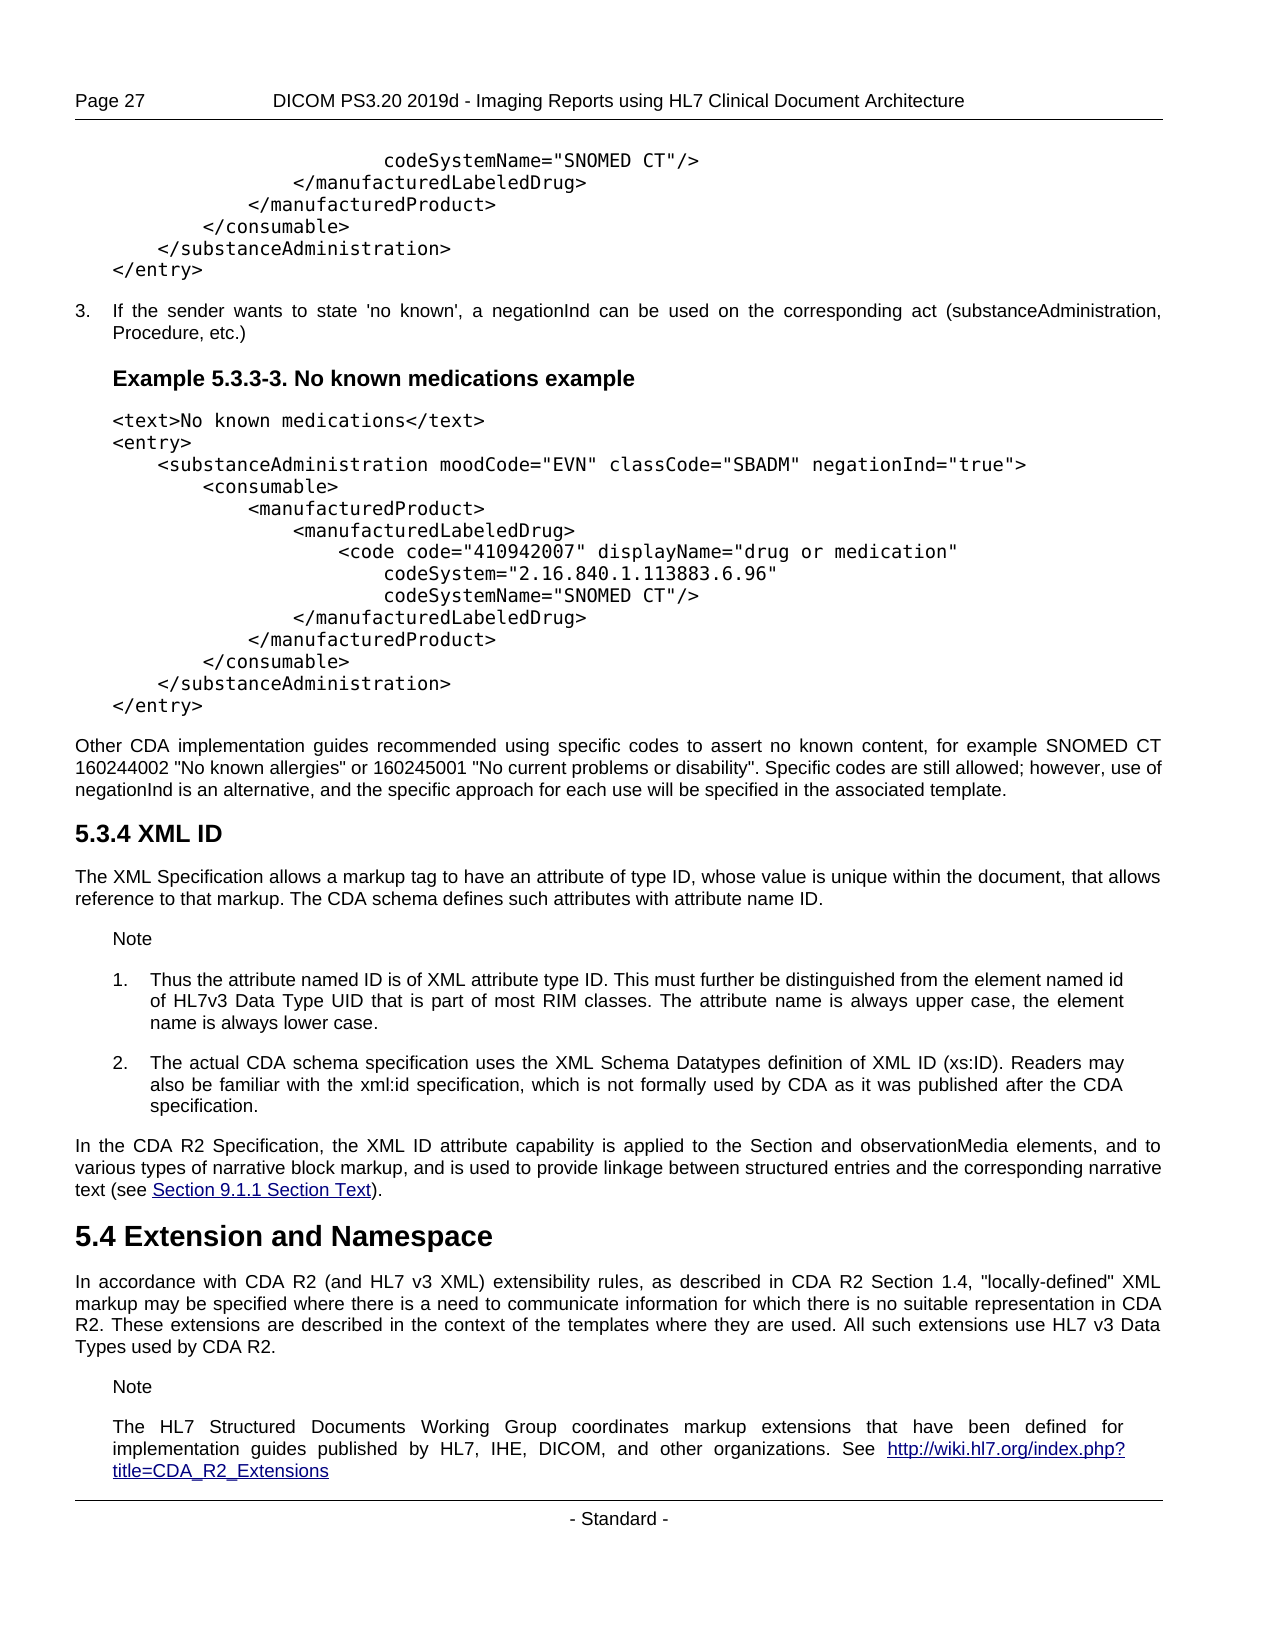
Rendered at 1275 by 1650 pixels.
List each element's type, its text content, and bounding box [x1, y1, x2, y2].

text 2. The actual CDA schema specification uses the XML Schema Datatypes definition of XML ID (xs:ID). Readers may also be familiar with the xml:id specification, which is not formally used by CDA as it was published after the CDA specification. [112, 1052, 1125, 1116]
text The HL7 Structured Documents Working Group coordinates markup extensions that have been defined for implementation guides published by HL7, IHE, DICOM, and other organizations. See http://​wiki.hl7.org/​index.php?​title=CDA_R2_Extensions [112, 1416, 1125, 1481]
text 1. Thus the attribute named ID is of XML attribute type ID. This must further be distinguished from the element named id of HL7v3 Data Type UID that is part of most RIM classes. The attribute name is always upper case, the element name is always lower case. [112, 968, 1125, 1033]
text Other CDA implementation guides recommended using specific codes to assert no known content, for example SNOMED CT 160244002 "No known allergies" or 160245001 "No current problems or disability". Specific codes are still allowed; however, use of negationInd is an alternative, and the specific approach for each use will be specified in the associated template. [75, 735, 1162, 800]
text codeSystemName="SNOMED CT"/> </manufacturedLabeledDrug> </manufacturedProduct> </consumable> </substanceAdministration> </entry> [112, 150, 1162, 281]
text The XML Specification allows a markup tag to have an attribute of type ID, whose value is unique within the document, that allows reference to that markup. The CDA schema defines such attributes with attribute name ID. [75, 866, 1162, 909]
text <text>No known medications</text> <entry> <substanceAdministration moodCode="EVN" classCode="SBADM" negationInd="true"> <consumable> <manufacturedProduct> <manufacturedLabeledDrug> <code code="410942007" displayName="drug or medication" codeSystem="2.16.840.1.113883.6.96" codeSystemName="SNOMED CT"/> </manufacturedLabeledDrug> </manufacturedProduct> </consumable> </substanceAdministration> </entry> [112, 410, 1162, 716]
text 5.4 Extension and Namespace [75, 1219, 1162, 1252]
text 3. If the sender wants to state 'no known', a negationInd can be used on the corresponding act (substanceAdministration, Procedure, etc.) [75, 300, 1162, 343]
text In the CDA R2 Specification, the XML ID attribute capability is applied to the Section and observationMedia elements, and to various types of narrative block markup, and is used to provide linkage between structured entries and the corresponding narrative text (see Section 9.1.1 Section Text). [75, 1135, 1162, 1200]
text Note [112, 1376, 1125, 1397]
text Note [112, 928, 1125, 949]
text Example 5.3.3-3. No known medications example [112, 366, 1162, 391]
text In accordance with CDA R2 (and HL7 v3 XML) extensibility rules, as described in CDA R2 Section 1.4, "locally-defined" XML markup may be specified where there is a need to communicate information for which there is no suitable representation in CDA R2. These extensions are described in the context of the templates where they are used. All such extensions use HL7 v3 Data Types used by CDA R2. [75, 1271, 1162, 1357]
text 5.3.4 XML ID [75, 819, 1162, 847]
